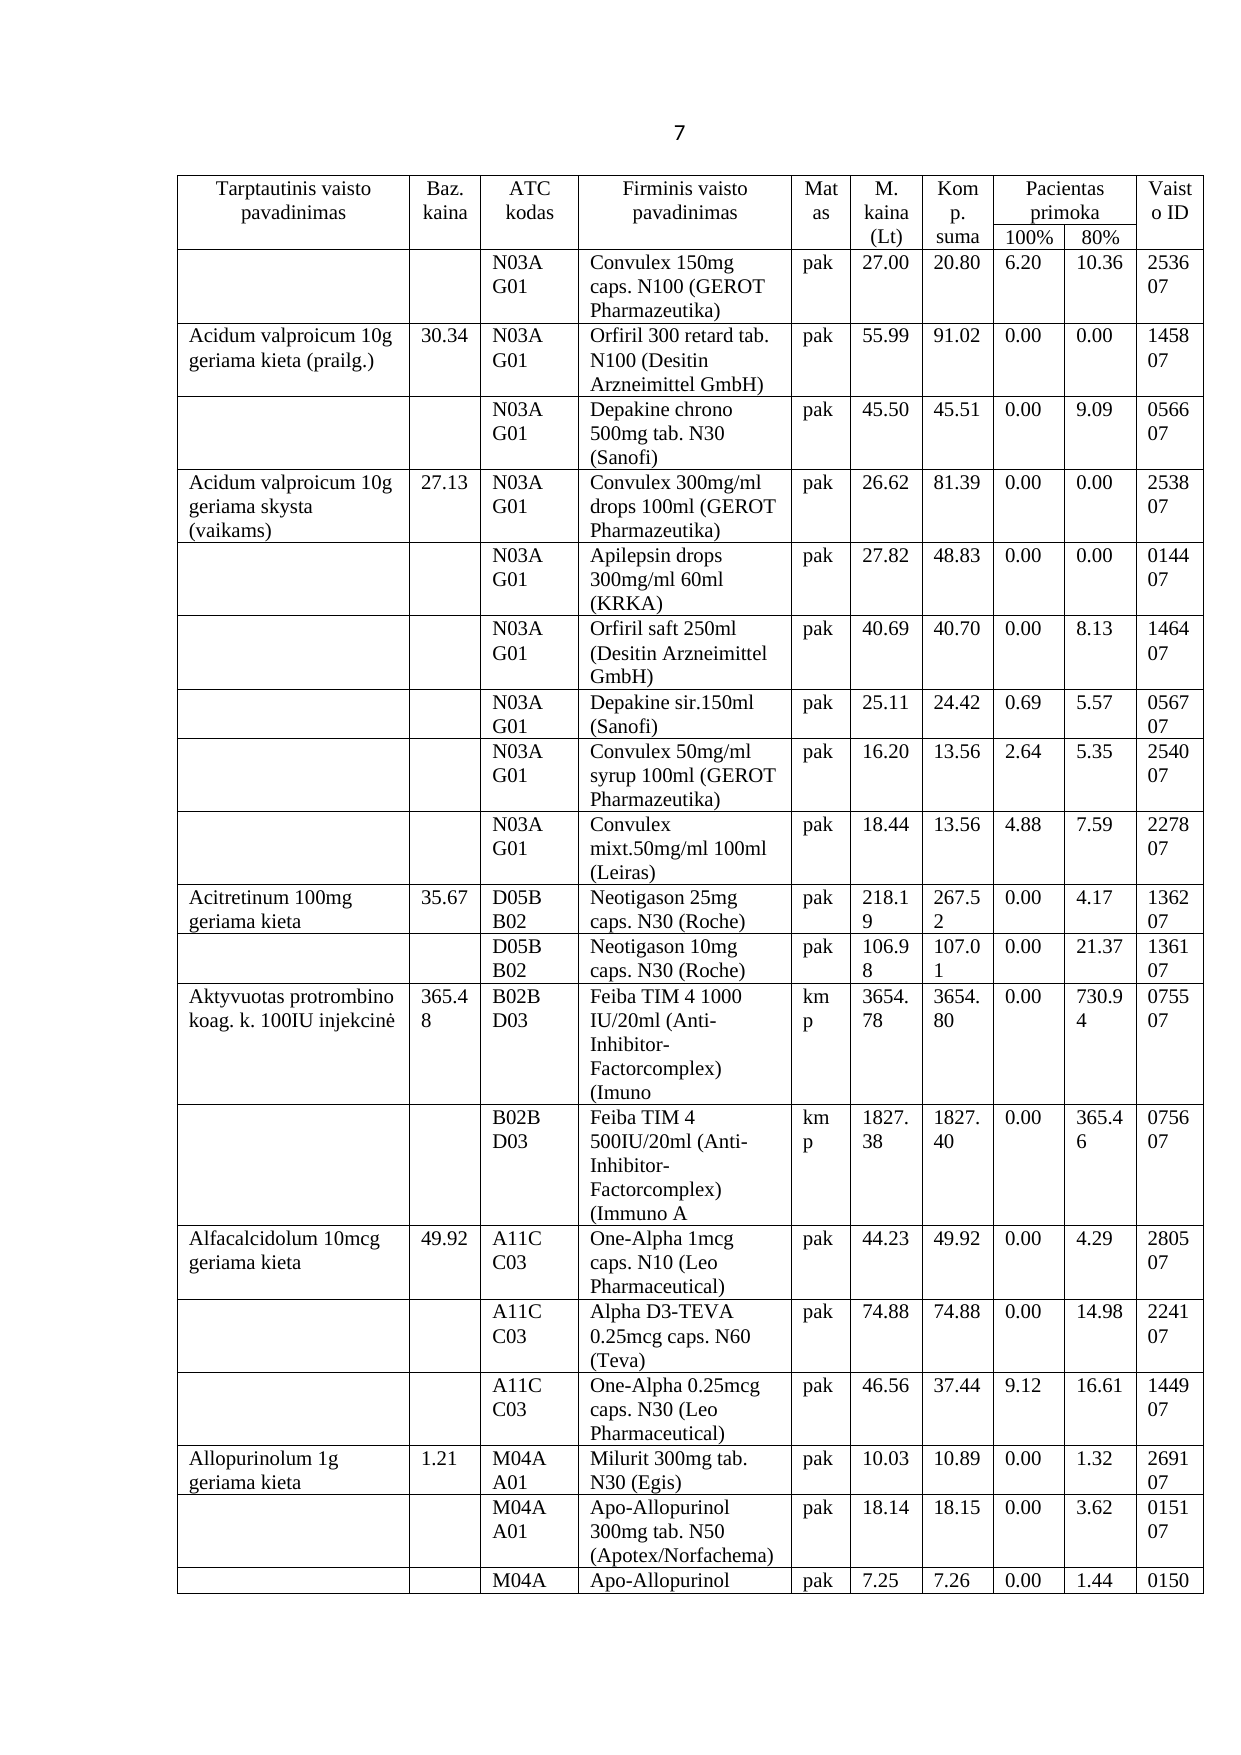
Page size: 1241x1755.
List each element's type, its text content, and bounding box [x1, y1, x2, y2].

table_cell 44.23 [851, 1226, 922, 1298]
table_cell 5.35 [1065, 739, 1136, 811]
table_cell 5.57 [1065, 690, 1136, 738]
table_cell 0.00 [994, 1300, 1064, 1372]
table_cell 280507 [1137, 1226, 1203, 1298]
table_cell N03A G01 [481, 543, 578, 615]
table_cell D05B B02 [481, 885, 578, 933]
table_cell 91.02 [923, 324, 993, 396]
table_cell 7.26 [923, 1568, 993, 1592]
table_cell 10.36 [1065, 250, 1136, 322]
table_cell One-Alpha 1mcg caps. N10 (Leo Pharmaceutical) [579, 1226, 791, 1298]
table_cell 18.15 [923, 1495, 993, 1567]
table_cell 0.00 [994, 1495, 1064, 1567]
table_cell D05B B02 [481, 934, 578, 982]
table_cell 218.19 [851, 885, 922, 933]
table_cell pak [792, 616, 850, 688]
table_cell Feiba TIM 4 1000 IU/20ml (Anti-Inhibitor-Factorcomplex)(Imuno [579, 984, 791, 1104]
table_cell Neotigason 10mg caps. N30 (Roche) [579, 934, 791, 982]
table_cell 81.39 [923, 470, 993, 542]
table_cell 253807 [1137, 470, 1203, 542]
table_cell [410, 616, 480, 688]
table_cell Convulex 300mg/ml drops 100ml (GEROT Pharmazeutika) [579, 470, 791, 542]
table_cell One-Alpha 0.25mcg caps. N30 (Leo Pharmaceutical) [579, 1373, 791, 1445]
table_cell [410, 1495, 480, 1567]
table_cell Feiba TIM 4 500IU/20ml (Anti-Inhibitor-Factorcomplex)(Immuno A [579, 1105, 791, 1225]
table_cell 21.37 [1065, 934, 1136, 982]
table_cell 45.51 [923, 397, 993, 469]
table_cell 55.99 [851, 324, 922, 396]
table_cell 0.00 [1065, 470, 1136, 542]
table_cell 1827.38 [851, 1105, 922, 1225]
table_cell 8.13 [1065, 616, 1136, 688]
table_cell [178, 397, 409, 469]
table_cell 13.56 [923, 739, 993, 811]
table_cell 10.03 [851, 1446, 922, 1494]
table_cell pak [792, 250, 850, 322]
table_header Matas [792, 176, 850, 249]
table_cell [178, 1495, 409, 1567]
table_cell 253607 [1137, 250, 1203, 322]
table_cell [410, 1373, 480, 1445]
table_cell 16.61 [1065, 1373, 1136, 1445]
table_cell 37.44 [923, 1373, 993, 1445]
table_cell Orfiril 300 retard tab. N100 (Desitin Arzneimittel GmbH) [579, 324, 791, 396]
table_cell pak [792, 1495, 850, 1567]
table_cell 014407 [1137, 543, 1203, 615]
table_cell kmp [792, 984, 850, 1104]
table_cell 269107 [1137, 1446, 1203, 1494]
table_cell [178, 616, 409, 688]
table_cell 0.00 [994, 397, 1064, 469]
table_cell pak [792, 690, 850, 738]
table_cell 0.00 [994, 1446, 1064, 1494]
table_cell 144907 [1137, 1373, 1203, 1445]
table_cell 45.50 [851, 397, 922, 469]
table_cell 254007 [1137, 739, 1203, 811]
table_cell [410, 1568, 480, 1592]
table_cell 3654.80 [923, 984, 993, 1104]
table_cell 16.20 [851, 739, 922, 811]
table_cell pak [792, 1373, 850, 1445]
table_cell Acidum valproicum 10g geriama kieta (prailg.) [178, 324, 409, 396]
table_cell pak [792, 1226, 850, 1298]
table_cell 27.00 [851, 250, 922, 322]
table_cell 74.88 [923, 1300, 993, 1372]
table_cell 14.98 [1065, 1300, 1136, 1372]
table_cell pak [792, 934, 850, 982]
table_cell 136207 [1137, 885, 1203, 933]
table_cell [178, 1105, 409, 1225]
table_header Firminis vaisto pavadinimas [579, 176, 791, 249]
table_cell 267.52 [923, 885, 993, 933]
table_cell 0.00 [994, 984, 1064, 1104]
table_cell Apo-Allopurinol 300mg tab. N50 (Apotex/Norfachema) [579, 1495, 791, 1567]
table_cell Depakine chrono 500mg tab. N30 (Sanofi) [579, 397, 791, 469]
table_cell 49.92 [410, 1226, 480, 1298]
table_cell 40.70 [923, 616, 993, 688]
table_cell N03A G01 [481, 324, 578, 396]
table_cell 0.00 [994, 616, 1064, 688]
table_cell 056707 [1137, 690, 1203, 738]
table_cell pak [792, 885, 850, 933]
table_cell pak [792, 1446, 850, 1494]
table_cell [410, 1105, 480, 1225]
table_cell N03A G01 [481, 812, 578, 884]
table_cell 35.67 [410, 885, 480, 933]
table_cell 224107 [1137, 1300, 1203, 1372]
table_cell 3654.78 [851, 984, 922, 1104]
table_cell pak [792, 397, 850, 469]
table_cell 18.14 [851, 1495, 922, 1567]
table_header Tarptautinis vaisto pavadinimas [178, 176, 409, 249]
table_cell 0.00 [1065, 324, 1136, 396]
table_cell 075607 [1137, 1105, 1203, 1225]
table_cell 9.09 [1065, 397, 1136, 469]
table_header ATC kodas [481, 176, 578, 249]
table_cell 30.34 [410, 324, 480, 396]
table_cell pak [792, 470, 850, 542]
table_cell [178, 250, 409, 322]
table_cell M04A [481, 1568, 578, 1592]
table_cell 2.64 [994, 739, 1064, 811]
table_cell pak [792, 324, 850, 396]
table_cell 6.20 [994, 250, 1064, 322]
table_cell 49.92 [923, 1226, 993, 1298]
table_cell 0.00 [1065, 543, 1136, 615]
table_cell N03A G01 [481, 397, 578, 469]
table_header Vaisto ID [1137, 176, 1203, 249]
table_cell N03A G01 [481, 250, 578, 322]
table_cell [178, 543, 409, 615]
table_cell 7.59 [1065, 812, 1136, 884]
table_cell 20.80 [923, 250, 993, 322]
table_cell Aktyvuotas protrombino koag. k. 100IU injekcinė [178, 984, 409, 1104]
table_cell 0.00 [994, 470, 1064, 542]
table_cell 075507 [1137, 984, 1203, 1104]
table_cell pak [792, 1568, 850, 1592]
table_cell [410, 543, 480, 615]
table_header Baz. kaina [410, 176, 480, 249]
table_cell pak [792, 812, 850, 884]
table_cell 0.00 [994, 324, 1064, 396]
table_cell 107.01 [923, 934, 993, 982]
table_cell 227807 [1137, 812, 1203, 884]
table_cell [178, 1568, 409, 1592]
table_cell 015107 [1137, 1495, 1203, 1567]
table_cell Acitretinum 100mg geriama kieta [178, 885, 409, 933]
table_cell 24.42 [923, 690, 993, 738]
table_header M. kaina (Lt) [851, 176, 922, 249]
table_cell 46.56 [851, 1373, 922, 1445]
table_cell Alpha D3-TEVA 0.25mcg caps. N60 (Teva) [579, 1300, 791, 1372]
table_cell kmp [792, 1105, 850, 1225]
table_cell 4.29 [1065, 1226, 1136, 1298]
table_cell Apilepsin drops 300mg/ml 60ml (KRKA) [579, 543, 791, 615]
table_cell 1.32 [1065, 1446, 1136, 1494]
table_cell A11C C03 [481, 1300, 578, 1372]
table_cell N03A G01 [481, 616, 578, 688]
table_cell B02B D03 [481, 984, 578, 1104]
table_cell 0.00 [994, 1105, 1064, 1225]
table_cell M04A A01 [481, 1495, 578, 1567]
table_cell 18.44 [851, 812, 922, 884]
table_cell 1.21 [410, 1446, 480, 1494]
table_cell 74.88 [851, 1300, 922, 1372]
table_cell A11C C03 [481, 1373, 578, 1445]
table_cell 80% [1065, 225, 1136, 249]
table_cell [410, 250, 480, 322]
table_cell 365.48 [410, 984, 480, 1104]
table_cell 7.25 [851, 1568, 922, 1592]
table_cell Convulex mixt.50mg/ml 100ml (Leiras) [579, 812, 791, 884]
table_cell pak [792, 543, 850, 615]
table_cell B02B D03 [481, 1105, 578, 1225]
table_cell 136107 [1137, 934, 1203, 982]
table_cell pak [792, 739, 850, 811]
table_cell 0150 [1137, 1568, 1203, 1592]
table_cell N03A G01 [481, 690, 578, 738]
table_cell 4.17 [1065, 885, 1136, 933]
table_cell 25.11 [851, 690, 922, 738]
table_cell 0.00 [994, 543, 1064, 615]
table_cell Acidum valproicum 10g geriama skysta (vaikams) [178, 470, 409, 542]
table_cell [410, 934, 480, 982]
table_cell 40.69 [851, 616, 922, 688]
table_cell [178, 739, 409, 811]
table_cell N03A G01 [481, 470, 578, 542]
table_cell 0.00 [994, 1568, 1064, 1592]
table_cell 27.82 [851, 543, 922, 615]
table_cell 3.62 [1065, 1495, 1136, 1567]
table_cell 1.44 [1065, 1568, 1136, 1592]
table_cell Alfacalcidolum 10mcg geriama kieta [178, 1226, 409, 1298]
table_cell 1827.40 [923, 1105, 993, 1225]
table_cell [410, 739, 480, 811]
table_cell Neotigason 25mg caps. N30 (Roche) [579, 885, 791, 933]
table_header Pacientas primoka [994, 176, 1136, 224]
table_cell [178, 1300, 409, 1372]
table_cell 730.94 [1065, 984, 1136, 1104]
table_cell Apo-Allopurinol [579, 1568, 791, 1592]
table_cell 146407 [1137, 616, 1203, 688]
table_cell 0.00 [994, 885, 1064, 933]
table_cell Allopurinolum 1g geriama kieta [178, 1446, 409, 1494]
table_cell 4.88 [994, 812, 1064, 884]
table_cell 056607 [1137, 397, 1203, 469]
table_cell 100% [994, 225, 1064, 249]
table_cell pak [792, 1300, 850, 1372]
table_cell 26.62 [851, 470, 922, 542]
table_cell 0.00 [994, 1226, 1064, 1298]
table_cell N03A G01 [481, 739, 578, 811]
table_cell 365.46 [1065, 1105, 1136, 1225]
table_cell M04A A01 [481, 1446, 578, 1494]
table_cell 9.12 [994, 1373, 1064, 1445]
table_cell 10.89 [923, 1446, 993, 1494]
table_cell [410, 1300, 480, 1372]
table_cell [410, 812, 480, 884]
table_cell Convulex 150mg caps. N100 (GEROT Pharmazeutika) [579, 250, 791, 322]
table_cell Orfiril saft 250ml (Desitin Arzneimittel GmbH) [579, 616, 791, 688]
table_cell A11C C03 [481, 1226, 578, 1298]
table_cell 0.69 [994, 690, 1064, 738]
table_cell Depakine sir.150ml (Sanofi) [579, 690, 791, 738]
table_cell 48.83 [923, 543, 993, 615]
table_cell 145807 [1137, 324, 1203, 396]
table_cell [410, 397, 480, 469]
table_cell 0.00 [994, 934, 1064, 982]
table_cell 106.98 [851, 934, 922, 982]
table_cell 27.13 [410, 470, 480, 542]
table_cell Convulex 50mg/ml syrup 100ml (GEROT Pharmazeutika) [579, 739, 791, 811]
table_cell [178, 690, 409, 738]
table_cell [178, 812, 409, 884]
table_header Komp. suma (Lt) [923, 176, 993, 249]
table_cell Milurit 300mg tab. N30 (Egis) [579, 1446, 791, 1494]
table_cell [178, 934, 409, 982]
table_cell 13.56 [923, 812, 993, 884]
table_cell [178, 1373, 409, 1445]
table_cell [410, 690, 480, 738]
